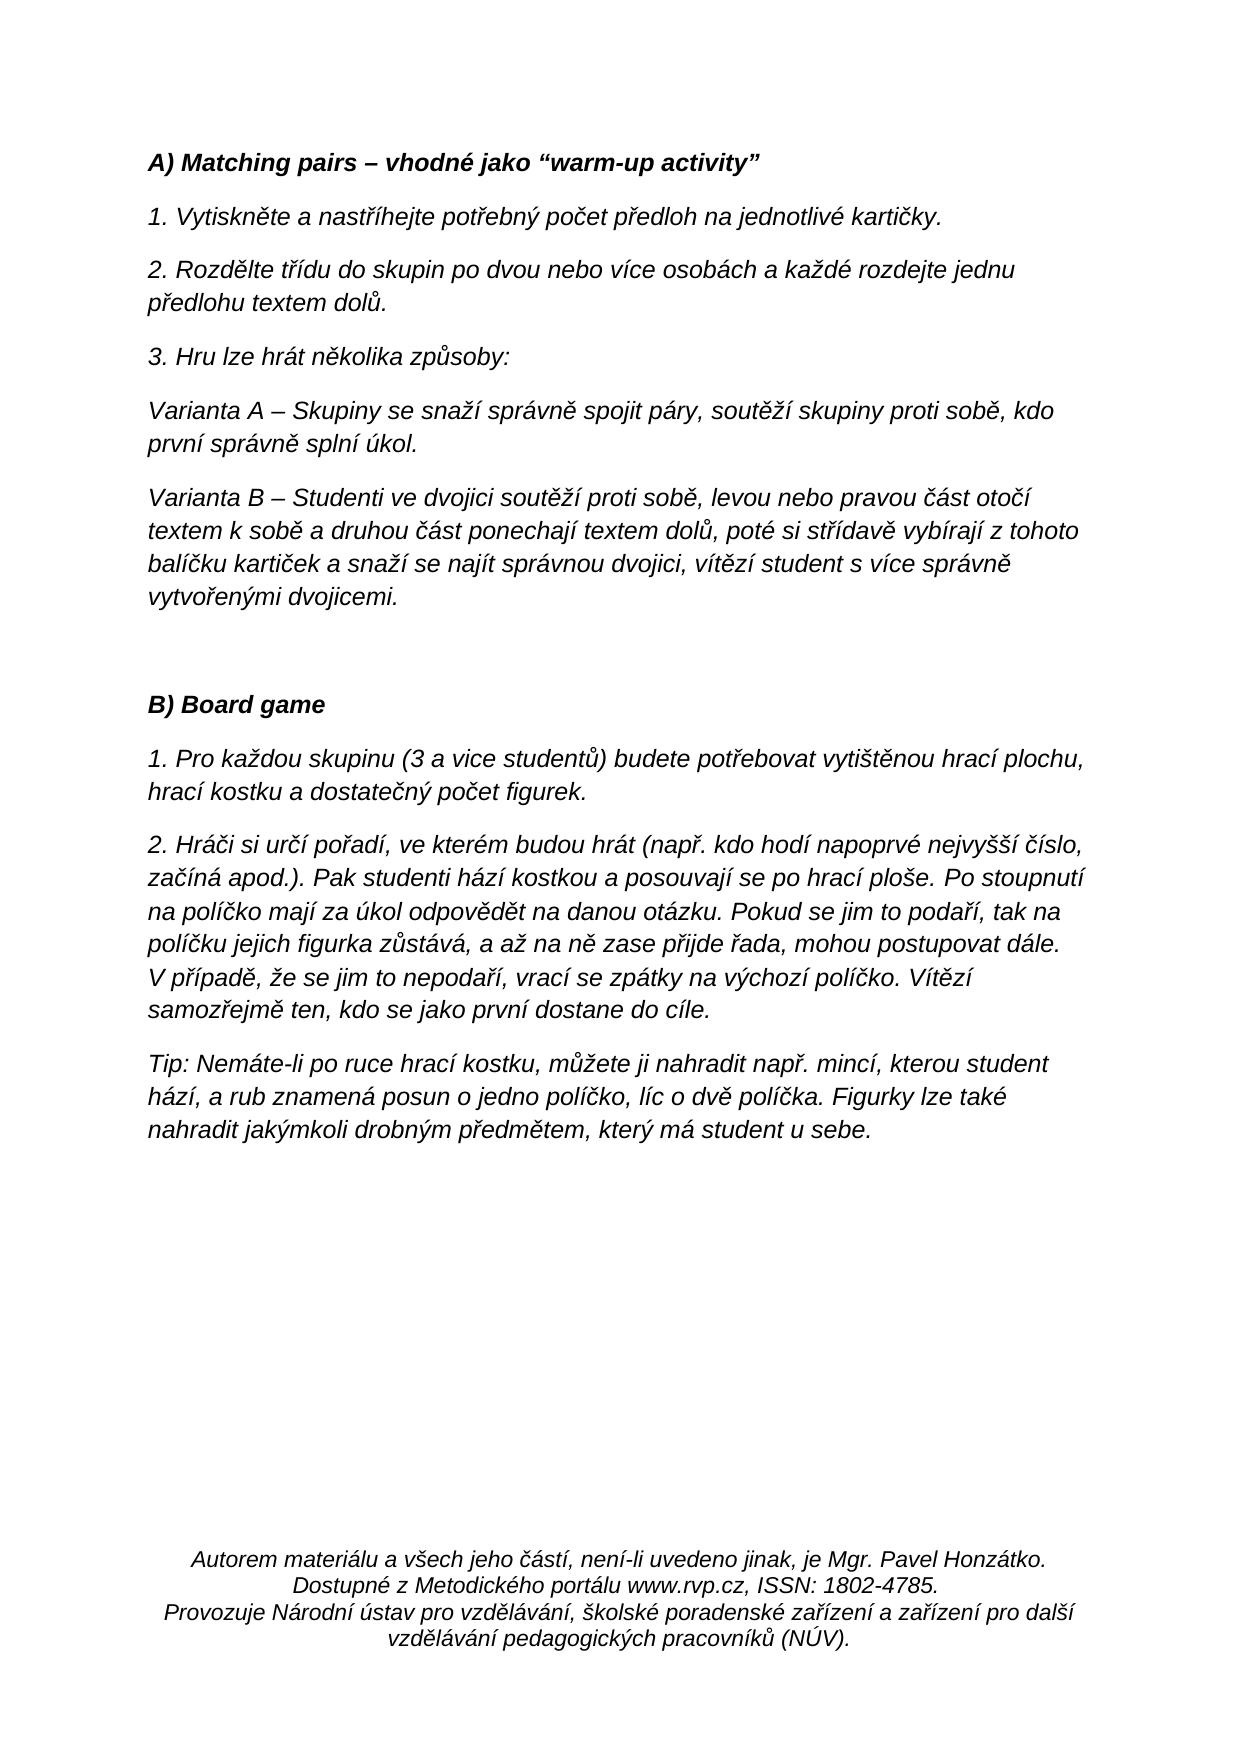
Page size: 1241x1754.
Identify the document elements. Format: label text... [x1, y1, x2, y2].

text 1. Vytiskněte a nastříhejte potřebný počet předloh na jednotlivé kartičky. [148, 201, 1092, 230]
text 1. Pro každou skupinu (3 a vice studentů) budete potřebovat vytištěnou hrací plochu, hrací kostku a dostatečný počet figurek. [148, 743, 1092, 805]
text Varianta B – Studenti ve dvojici soutěží proti sobě, levou nebo pravou část otočí textem k sobě a druhou část ponechají textem dolů, poté si střídavě vybírají z tohoto balíčku kartiček a snaží se najít správnou dvojici, vítězí student s více správně vytvořenými dvojicemi. [148, 483, 1092, 611]
text B) Board game [148, 690, 1092, 718]
text 2. Hráči si určí pořadí, ve kterém budou hrát (např. kdo hodí napoprvé nejvyšší číslo, začíná apod.). Pak studenti hází kostkou a posouvají se po hrací ploše. Po stoupnutí na políčko mají za úkol odpovědět na danou otázku. Pokud se jim to podaří, tak na políčku jejich figurka zůstává, a až na ně zase přijde řada, mohou postupovat dále. V případě, že se jim to nepodaří, vrací se zpátky na výchozí políčko. Vítězí samozřejmě ten, kdo se jako první dostane do cíle. [148, 830, 1092, 1024]
text Varianta A – Skupiny se snaží správně spojit páry, soutěží skupiny proti sobě, kdo první správně splní úkol. [148, 396, 1092, 458]
text A) Matching pairs – vhodné jako “warm-up activity” [148, 148, 1092, 176]
text Tip: Nemáte-li po ruce hrací kostku, můžete ji nahradit např. mincí, kterou student hází, a rub znamená posun o jedno políčko, líc o dvě políčka. Figurky lze také nahradit jakýmkoli drobným předmětem, který má student u sebe. [148, 1049, 1092, 1144]
text 2. Rozdělte třídu do skupin po dvou nebo více osobách a každé rozdejte jednu předlohu textem dolů. [148, 255, 1092, 317]
text 3. Hru lze hrát několika způsoby: [148, 342, 1092, 371]
